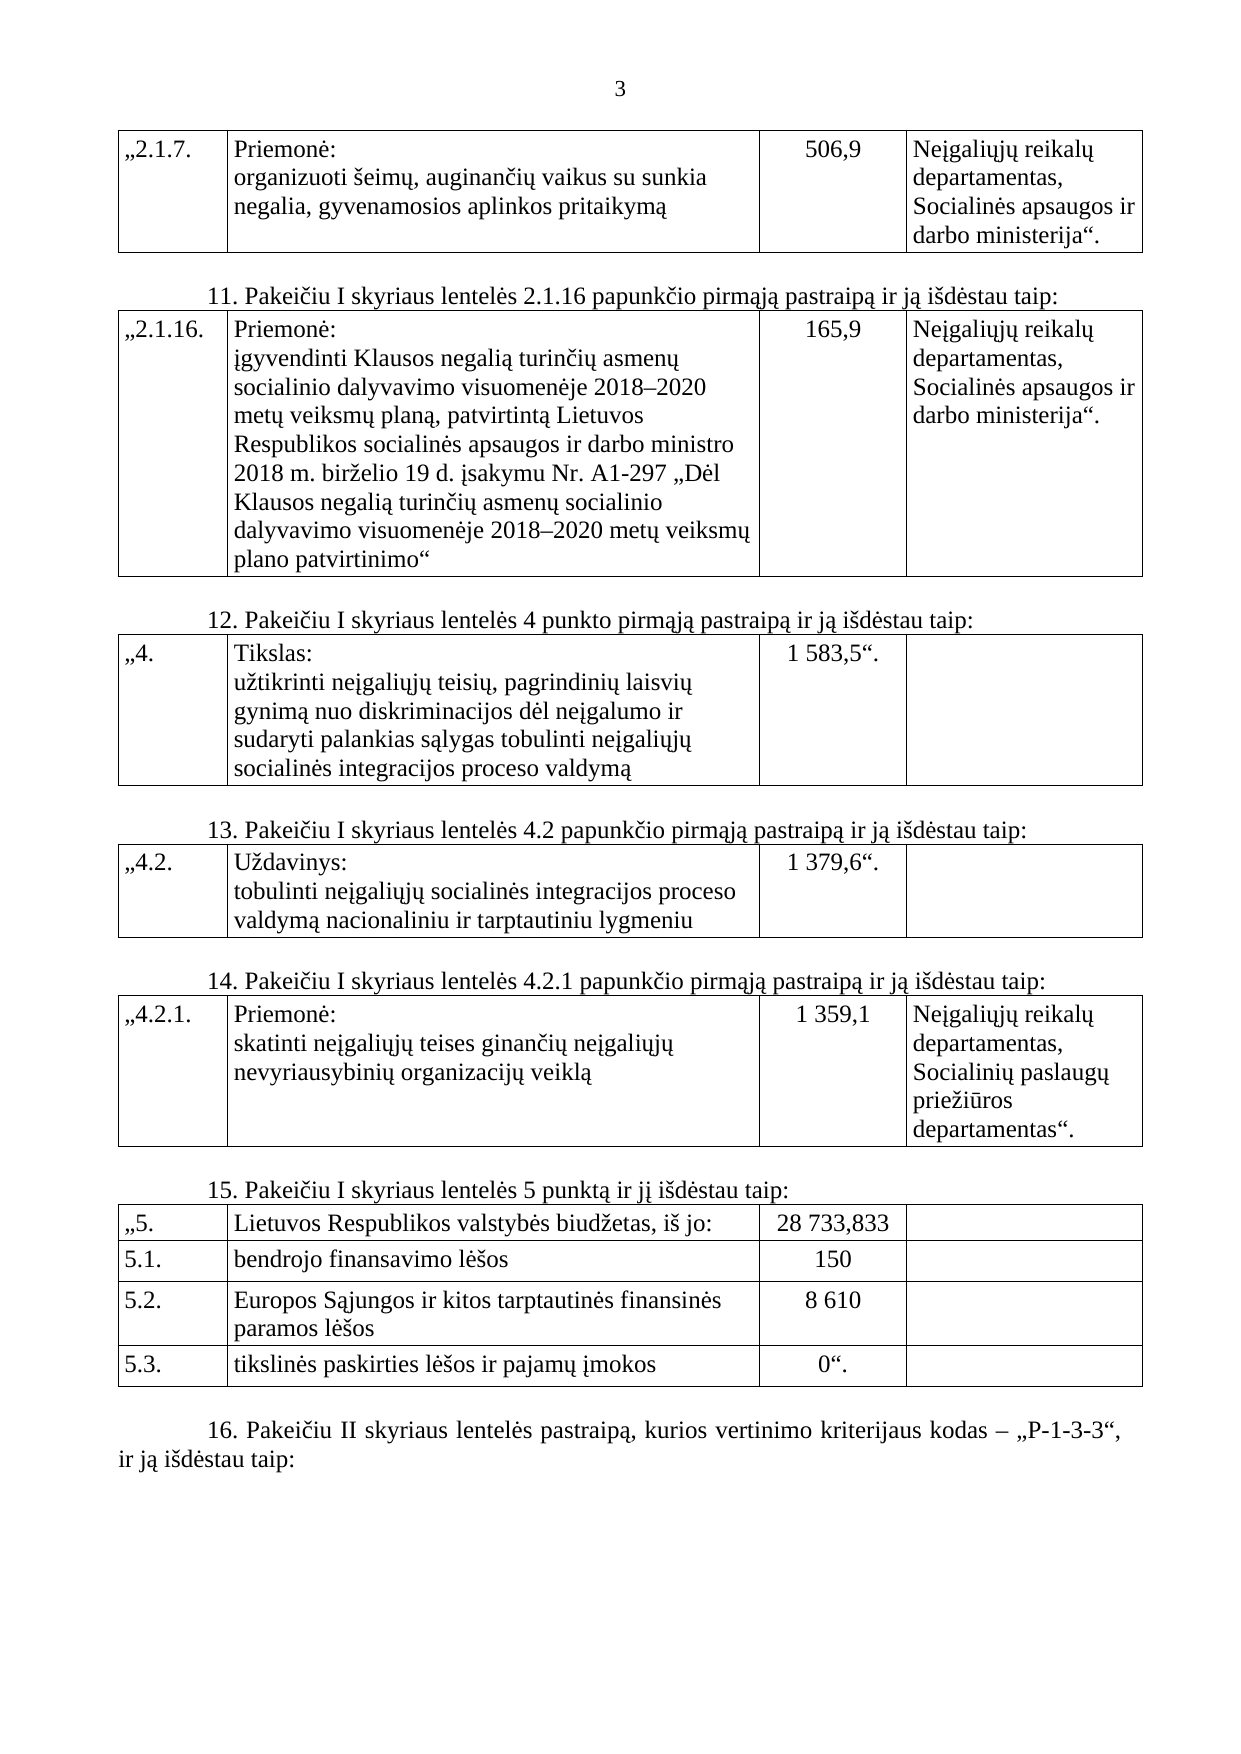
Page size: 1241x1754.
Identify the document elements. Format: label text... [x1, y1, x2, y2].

table_cell bendrojo finansavimo lėšos [228, 1241, 759, 1281]
table_header [907, 635, 1142, 785]
table_cell tikslinės paskirties lėšos ir pajamų įmokos [228, 1346, 759, 1386]
table_header Neįgaliųjų reikalų departamentas, Socialinių paslaugų priežiūros departamentas“. [907, 996, 1142, 1146]
table_cell 5.3. [119, 1346, 227, 1386]
table_header [907, 845, 1142, 937]
text 16. Pakeičiu II skyriaus lentelės pastraipą, kurios vertinimo kriterijaus kodas – „P-1-3-3“, ir ją išdėstau taip: [118, 1416, 1122, 1473]
table_header 1 583,5“. [760, 635, 906, 785]
table_header 506,9 [760, 131, 906, 252]
table_header Tikslas: užtikrinti neįgaliųjų teisių, pagrindinių laisvių gynimą nuo diskriminacijos dėl neįgalumo ir sudaryti palankias sąlygas tobulinti neįgaliųjų socialinės integracijos proceso valdymą [228, 635, 759, 785]
text 13. Pakeičiu I skyriaus lentelės 4.2 papunkčio pirmąją pastraipą ir ją išdėstau taip: [118, 815, 1122, 843]
table_cell 5.2. [119, 1282, 227, 1345]
table_cell 5.1. [119, 1241, 227, 1281]
table_cell Europos Sąjungos ir kitos tarptautinės finansinės paramos lėšos [228, 1282, 759, 1345]
table_header „2.1.16. [119, 311, 227, 576]
table_header „4.2.1. [119, 996, 227, 1146]
table_cell [907, 1346, 1142, 1386]
table_header „2.1.7. [119, 131, 227, 252]
table_header Priemonė: skatinti neįgaliųjų teises ginančių neįgaliųjų nevyriausybinių organizacijų veiklą [228, 996, 759, 1146]
table_cell 0“. [760, 1346, 906, 1386]
text 12. Pakeičiu I skyriaus lentelės 4 punkto pirmąją pastraipą ir ją išdėstau taip: [118, 606, 1122, 634]
table_cell [907, 1241, 1142, 1281]
table_header „4.2. [119, 845, 227, 937]
table_header Uždavinys: tobulinti neįgaliųjų socialinės integracijos proceso valdymą nacionaliniu ir tarptautiniu lygmeniu [228, 845, 759, 937]
table_header 1 359,1 [760, 996, 906, 1146]
table_header 28 733,833 [760, 1205, 906, 1240]
text 14. Pakeičiu I skyriaus lentelės 4.2.1 papunkčio pirmąją pastraipą ir ją išdėstau taip: [118, 966, 1122, 995]
table_cell 8 610 [760, 1282, 906, 1345]
table_cell [907, 1282, 1142, 1345]
text 11. Pakeičiu I skyriaus lentelės 2.1.16 papunkčio pirmąją pastraipą ir ją išdėstau taip: [118, 281, 1122, 310]
table_header Priemonė: įgyvendinti Klausos negalią turinčių asmenų socialinio dalyvavimo visuomenėje 2018–2020 metų veiksmų planą, patvirtintą Lietuvos Respublikos socialinės apsaugos ir darbo ministro 2018 m. birželio 19 d. įsakymu Nr. A1-297 „Dėl Klausos negalią turinčių asmenų socialinio dalyvavimo visuomenėje 2018–2020 metų veiksmų plano patvirtinimo“ [228, 311, 759, 576]
table_header Lietuvos Respublikos valstybės biudžetas, iš jo: [228, 1205, 759, 1240]
table_header „4. [119, 635, 227, 785]
table_header Neįgaliųjų reikalų departamentas, Socialinės apsaugos ir darbo ministerija“. [907, 131, 1142, 252]
table_header „5. [119, 1205, 227, 1240]
table_header Priemonė: organizuoti šeimų, auginančių vaikus su sunkia negalia, gyvenamosios aplinkos pritaikymą [228, 131, 759, 252]
table_header 1 379,6“. [760, 845, 906, 937]
table_header 165,9 [760, 311, 906, 576]
table_cell 150 [760, 1241, 906, 1281]
text 15. Pakeičiu I skyriaus lentelės 5 punktą ir jį išdėstau taip: [118, 1176, 1122, 1204]
table_header Neįgaliųjų reikalų departamentas, Socialinės apsaugos ir darbo ministerija“. [907, 311, 1142, 576]
table_header [907, 1205, 1142, 1240]
